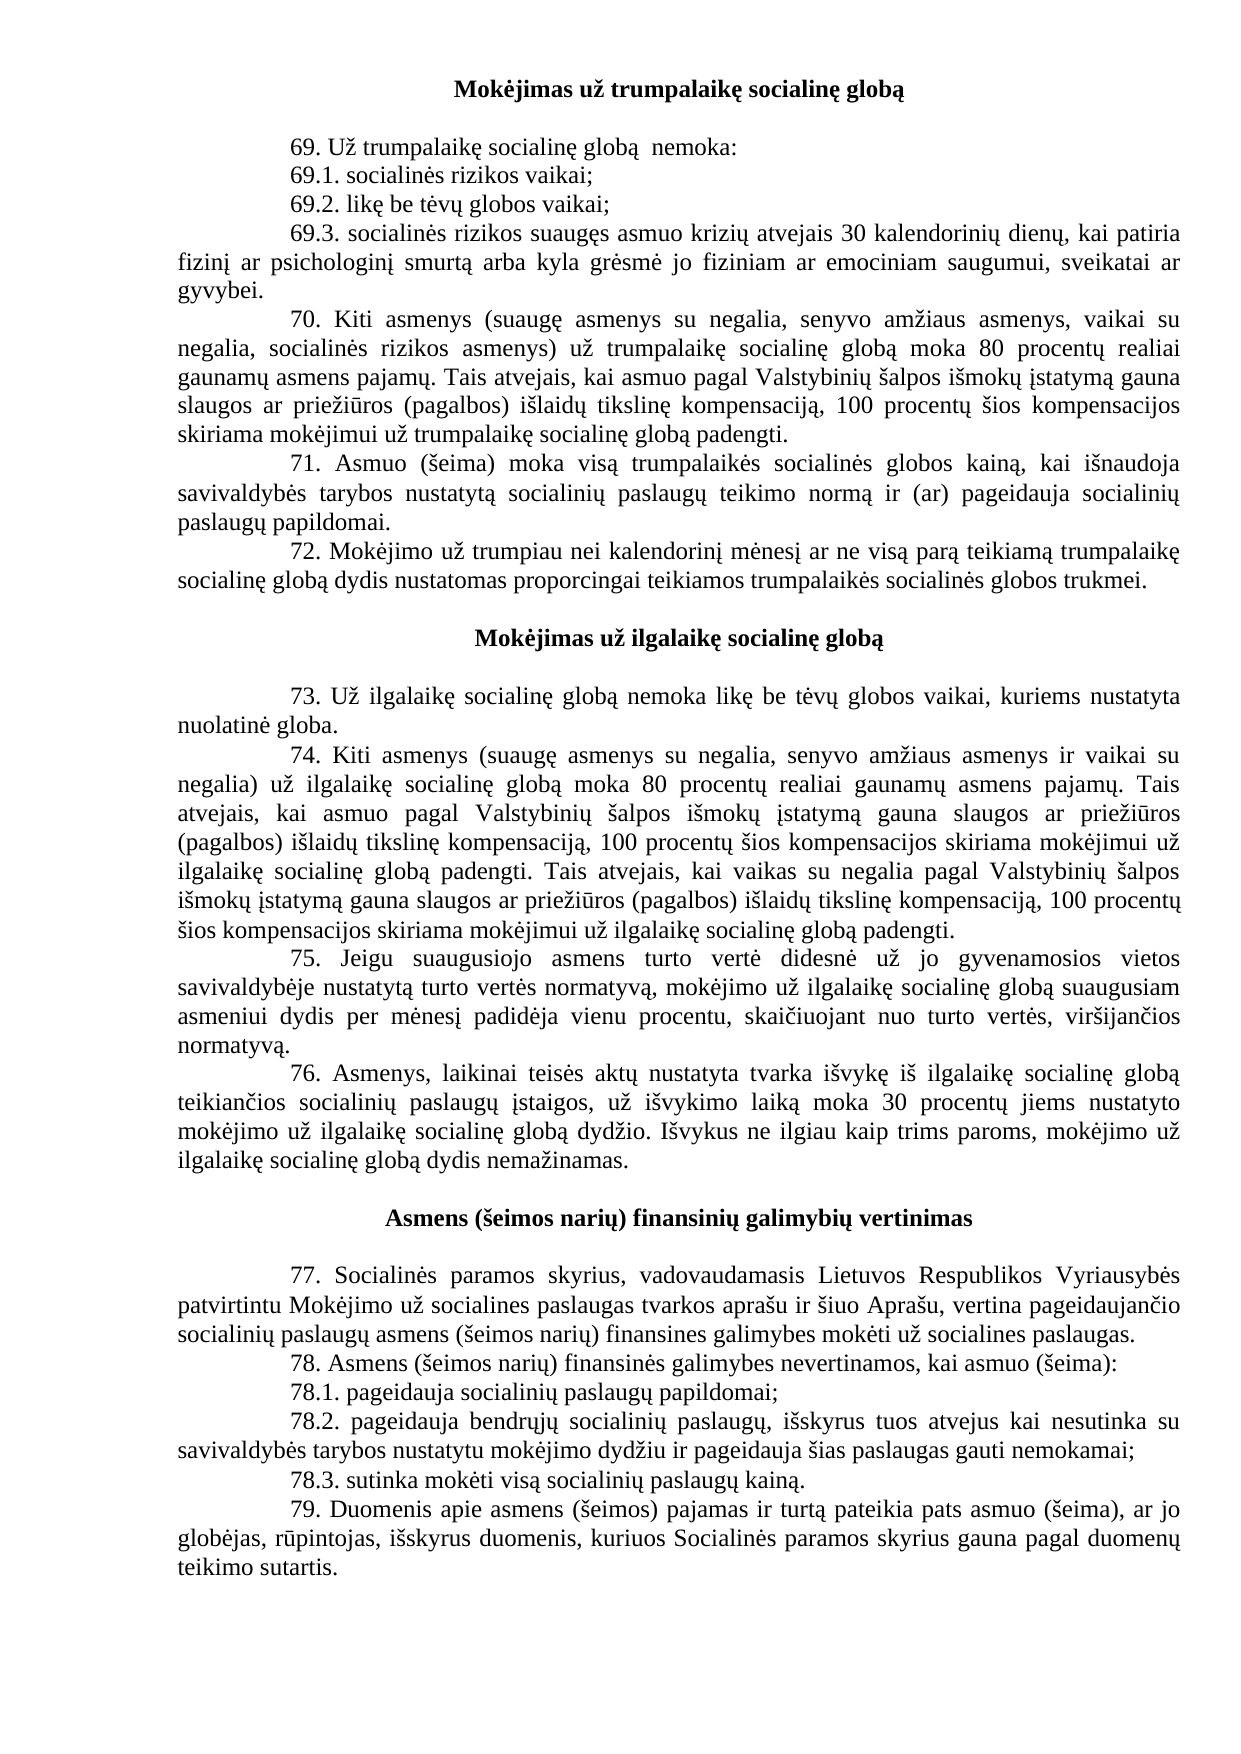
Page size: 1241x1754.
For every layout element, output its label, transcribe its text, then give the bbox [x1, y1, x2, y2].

text 76. Asmenys, laikinai teisės aktų nustatyta tvarka išvykę iš ilgalaikę socialinę globą teikiančios socialinių paslaugų įstaigos, už išvykimo laiką moka 30 procentų jiems nustatyto mokėjimo už ilgalaikę socialinę globą dydžio. Išvykus ne ilgiau kaip trims paroms, mokėjimo už ilgalaikę socialinę globą dydis nemažinamas. [177, 1058, 1181, 1173]
text 69.3. socialinės rizikos suaugęs asmuo krizių atvejais 30 kalendorinių dienų, kai patiria fizinį ar psichologinį smurtą arba kyla grėsmė jo fiziniam ar emociniam saugumui, sveikatai ar gyvybei. [177, 218, 1181, 304]
text Asmens (šeimos narių) finansinių galimybių vertinimas [177, 1203, 1181, 1231]
text 69.2. likę be tėvų globos vaikai; [177, 189, 1181, 218]
text 78. Asmens (šeimos narių) finansinės galimybes nevertinamos, kai asmuo (šeima): [177, 1348, 1181, 1377]
text 69.1. socialinės rizikos vaikai; [177, 161, 1181, 189]
text 78.1. pageidauja socialinių paslaugų papildomai; [177, 1377, 1181, 1406]
text 72. Mokėjimo už trumpiau nei kalendorinį mėnesį ar ne visą parą teikiamą trumpalaikę socialinę globą dydis nustatomas proporcingai teikiamos trumpalaikės socialinės globos trukmei. [177, 536, 1181, 594]
text 70. Kiti asmenys (suaugę asmenys su negalia, senyvo amžiaus asmenys, vaikai su negalia, socialinės rizikos asmenys) už trumpalaikę socialinę globą moka 80 procentų realiai gaunamų asmens pajamų. Tais atvejais, kai asmuo pagal Valstybinių šalpos išmokų įstatymą gauna slaugos ar priežiūros (pagalbos) išlaidų tikslinę kompensaciją, 100 procentų šios kompensacijos skiriama mokėjimui už trumpalaikę socialinę globą padengti. [177, 304, 1181, 448]
text 71. Asmuo (šeima) moka visą trumpalaikės socialinės globos kainą, kai išnaudoja savivaldybės tarybos nustatytą socialinių paslaugų teikimo normą ir (ar) pageidauja socialinių paslaugų papildomai. [177, 448, 1181, 536]
text 74. Kiti asmenys (suaugę asmenys su negalia, senyvo amžiaus asmenys ir vaikai su negalia) už ilgalaikę socialinę globą moka 80 procentų realiai gaunamų asmens pajamų. Tais atvejais, kai asmuo pagal Valstybinių šalpos išmokų įstatymą gauna slaugos ar priežiūros (pagalbos) išlaidų tikslinę kompensaciją, 100 procentų šios kompensacijos skiriama mokėjimui už ilgalaikę socialinę globą padengti. Tais atvejais, kai vaikas su negalia pagal Valstybinių šalpos išmokų įstatymą gauna slaugos ar priežiūros (pagalbos) išlaidų tikslinę kompensaciją, 100 procentų šios kompensacijos skiriama mokėjimui už ilgalaikę socialinę globą padengti. [177, 739, 1181, 943]
text 77. Socialinės paramos skyrius, vadovaudamasis Lietuvos Respublikos Vyriausybės patvirtintu Mokėjimo už socialines paslaugas tvarkos aprašu ir šiuo Aprašu, vertina pageidaujančio socialinių paslaugų asmens (šeimos narių) finansines galimybes mokėti už socialines paslaugas. [177, 1260, 1181, 1348]
text Mokėjimas už ilgalaikę socialinę globą [177, 623, 1181, 652]
text 75. Jeigu suaugusiojo asmens turto vertė didesnė už jo gyvenamosios vietos savivaldybėje nustatytą turto vertės normatyvą, mokėjimo už ilgalaikę socialinę globą suaugusiam asmeniui dydis per mėnesį padidėja vienu procentu, skaičiuojant nuo turto vertės, viršijančios normatyvą. [177, 943, 1181, 1058]
text 78.3. sutinka mokėti visą socialinių paslaugų kainą. [177, 1464, 1181, 1493]
text 73. Už ilgalaikę socialinę globą nemoka likę be tėvų globos vaikai, kuriems nustatyta nuolatinė globa. [177, 681, 1181, 739]
text 78.2. pageidauja bendrųjų socialinių paslaugų, išskyrus tuos atvejus kai nesutinka su savivaldybės tarybos nustatytu mokėjimo dydžiu ir pageidauja šias paslaugas gauti nemokamai; [177, 1406, 1181, 1464]
text Mokėjimas už trumpalaikę socialinę globą [177, 74, 1181, 103]
text 69. Už trumpalaikę socialinę globą nemoka: [177, 131, 1181, 161]
text 79. Duomenis apie asmens (šeimos) pajamas ir turtą pateikia pats asmuo (šeima), ar jo globėjas, rūpintojas, išskyrus duomenis, kuriuos Socialinės paramos skyrius gauna pagal duomenų teikimo sutartis. [177, 1493, 1181, 1581]
